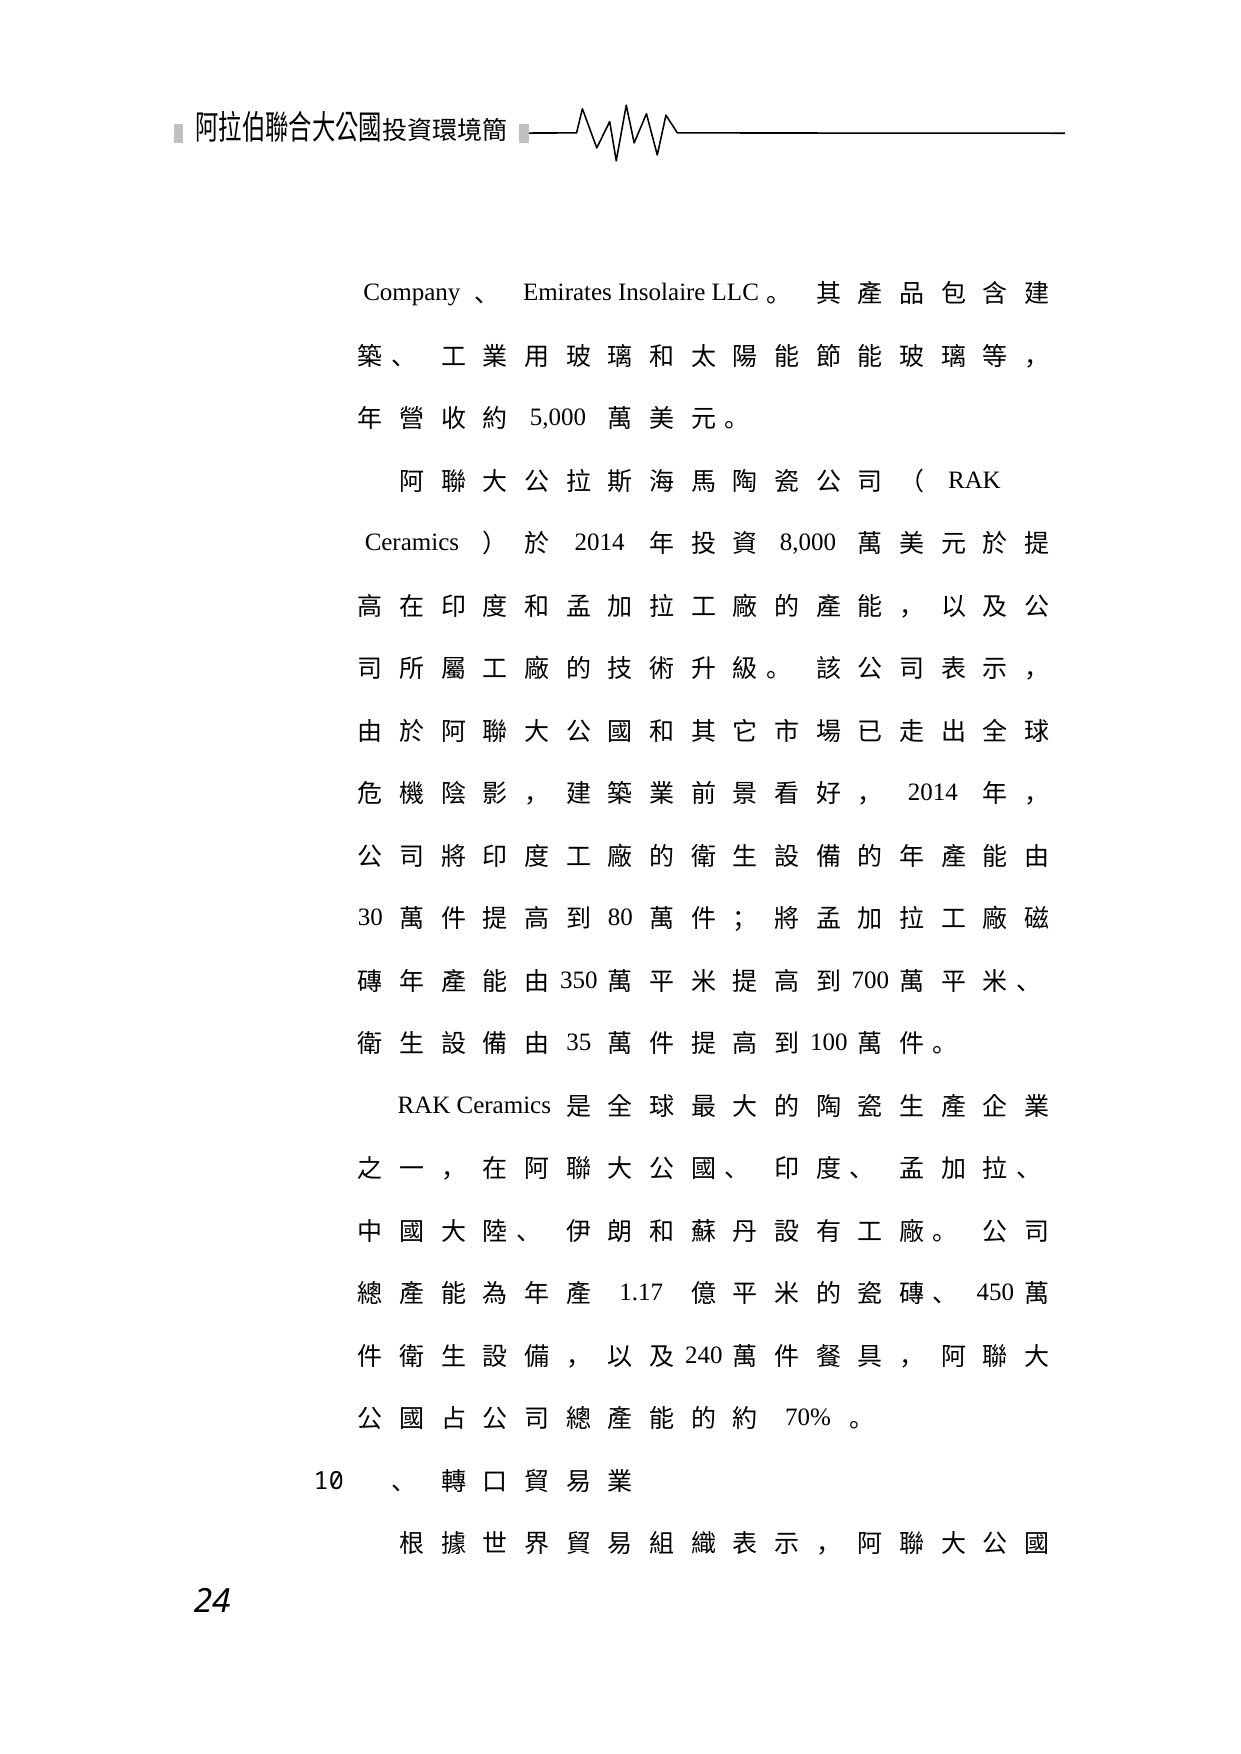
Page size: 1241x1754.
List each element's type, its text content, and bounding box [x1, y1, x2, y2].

text 10、轉口貿易業 [281, 1438, 1058, 1500]
text 阿聯大公拉斯海馬陶瓷公司（RAK Ceramics）於2014年投資8,000萬美元於提高在印度和孟加拉工廠的產能，以及公司所屬工廠的技術升級。該公司表示，由於阿聯大公國和其它市場已走出全球危機陰影，建築業前景看好，2014年，公司將印度工廠的衛生設備的年產能由30萬件提高到80萬件；將孟加拉工廠磁磚年產能由350萬平米提高到700萬平米、衛生設備由35萬件提高到100萬件。 [330, 438, 1058, 1063]
text Company、Emirates Insolaire LLC。其產品包含建築、工業用玻璃和太陽能節能玻璃等，年營收約5,000萬美元。 [330, 250, 1058, 438]
text 根據世界貿易組織表示，阿聯大公國 [330, 1500, 1058, 1563]
text RAK Ceramics是全球最大的陶瓷生產企業之一，在阿聯大公國、印度、孟加拉、中國大陸、伊朗和蘇丹設有工廠。公司總產能為年產1.17億平米的瓷磚、450萬件衛生設備，以及240萬件餐具，阿聯大公國占公司總產能的約70%。 [330, 1063, 1058, 1438]
